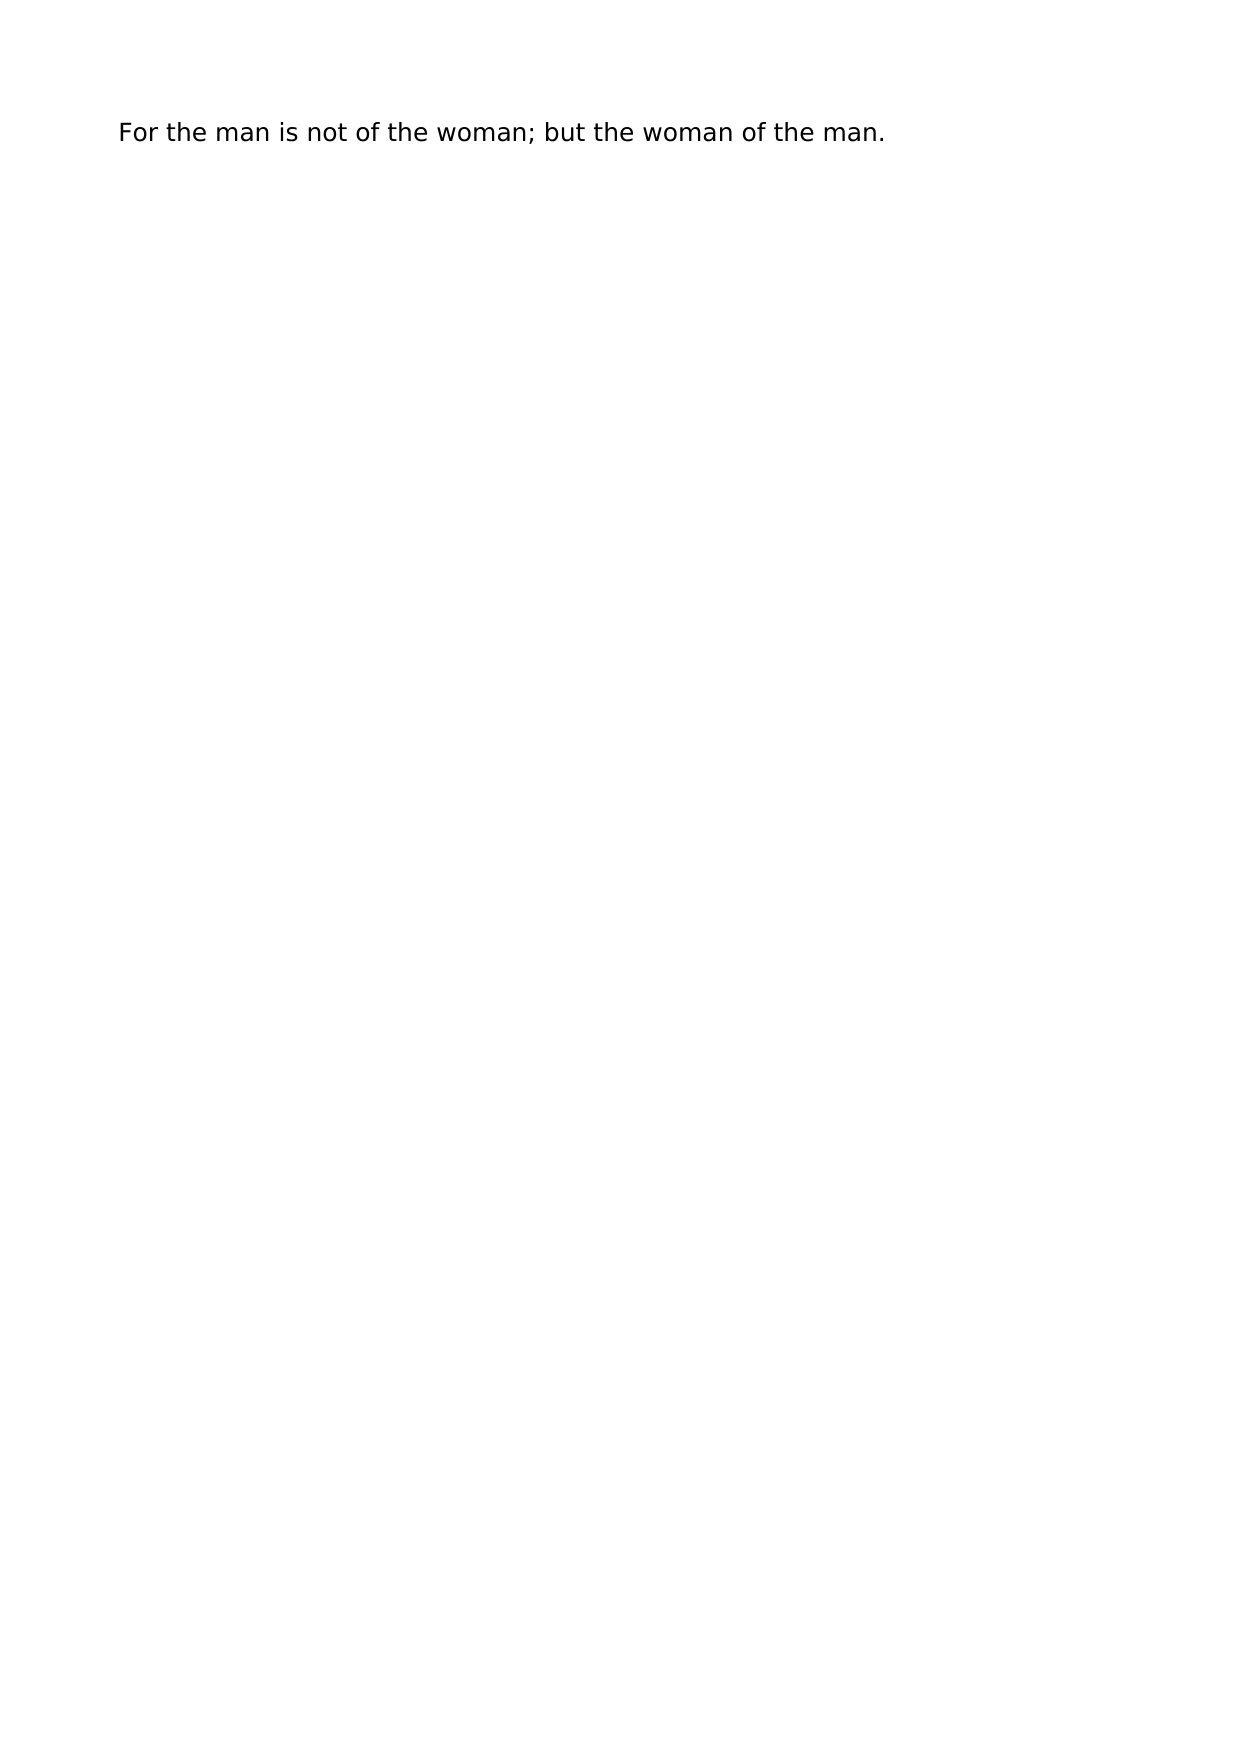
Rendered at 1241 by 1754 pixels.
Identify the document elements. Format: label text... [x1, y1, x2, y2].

text For the man is not of the woman; but the woman of the man. [118, 118, 1122, 147]
